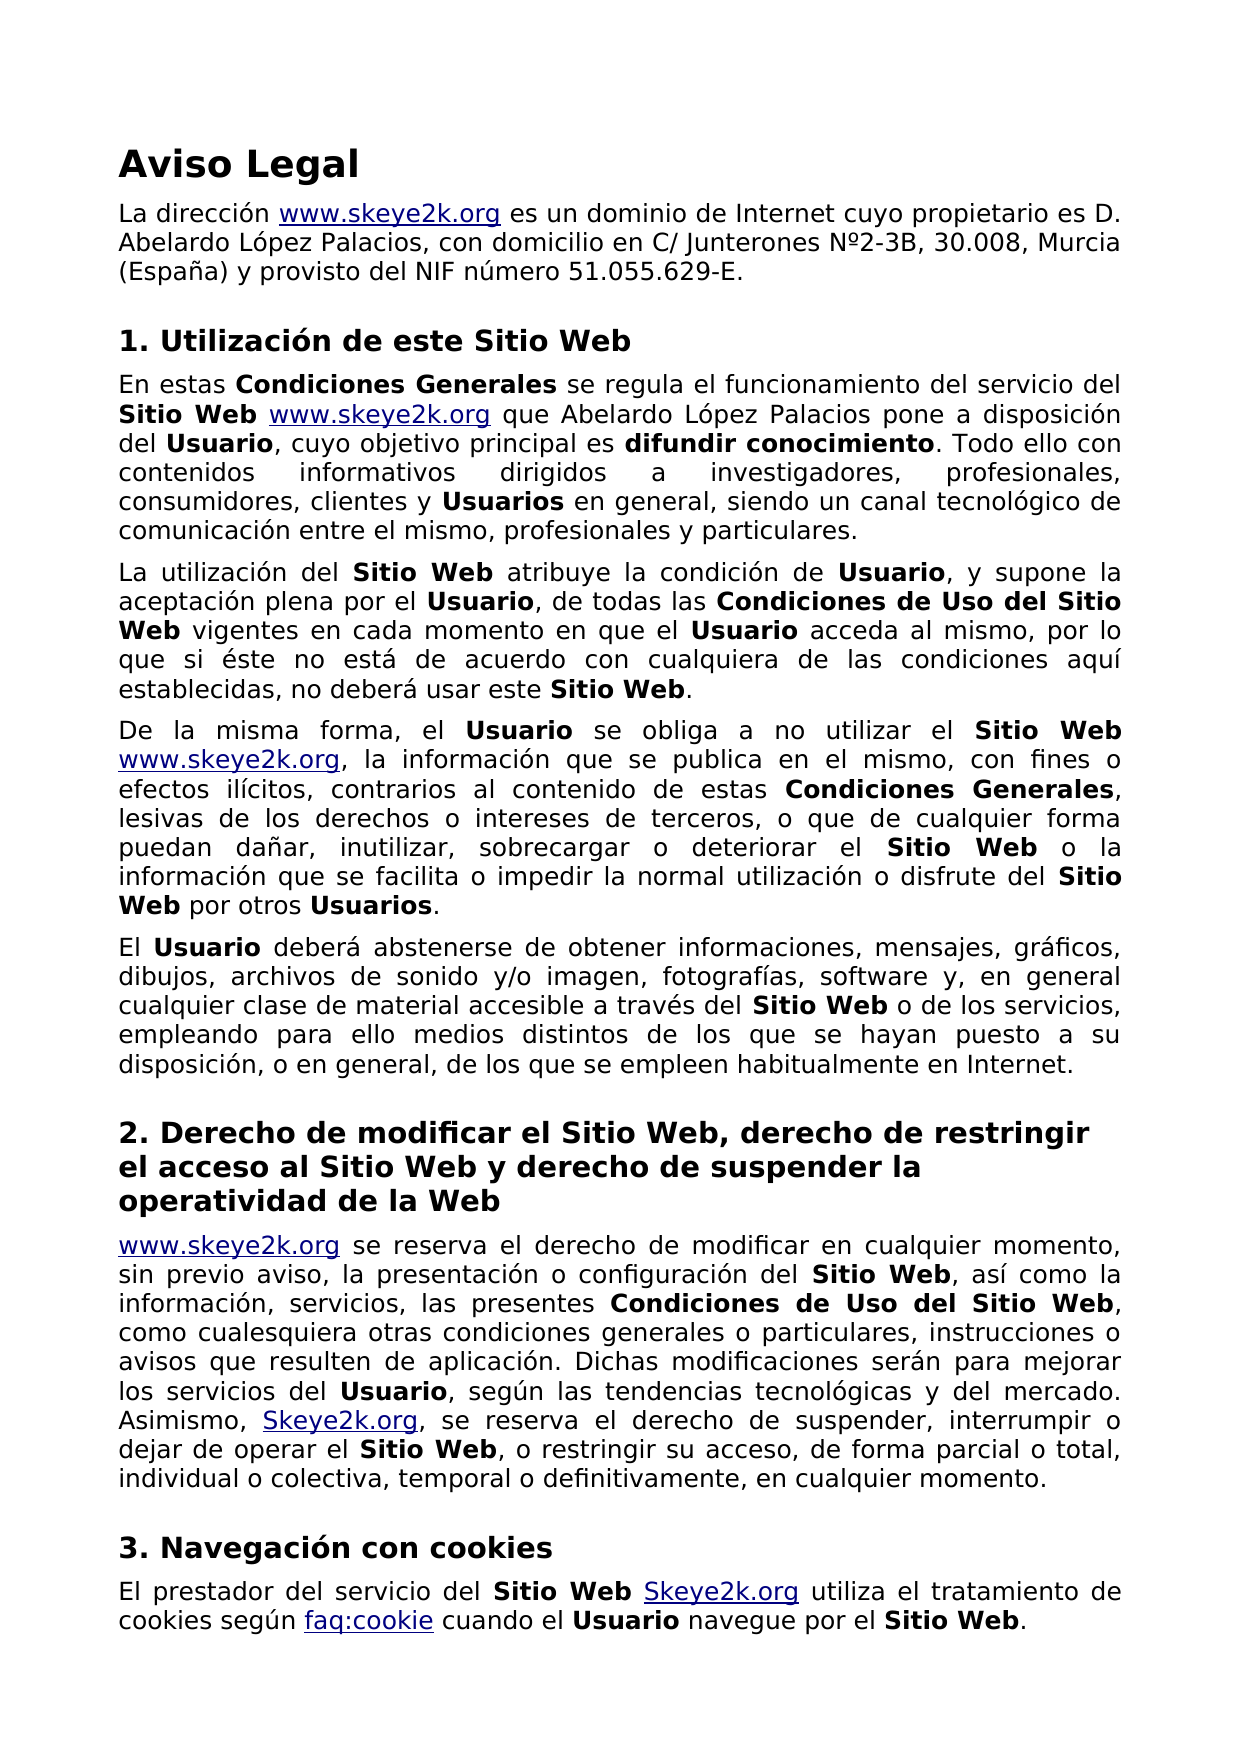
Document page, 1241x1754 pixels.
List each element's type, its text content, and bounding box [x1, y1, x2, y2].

text De la misma forma, el Usuario se obliga a no utilizar el Sitio Web www.skeye2k.org, la información que se publica en el mismo, con fines o efectos ilícitos, contrarios al contenido de estas Condiciones Generales, lesivas de los derechos o intereses de terceros, o que de cualquier forma puedan dañar, inutilizar, sobrecargar o deteriorar el Sitio Web o la información que se facilita o impedir la normal utilización o disfrute del Sitio Web por otros Usuarios. [118, 717, 1122, 921]
text El Usuario deberá abstenerse de obtener informaciones, mensajes, gráficos, dibujos, archivos de sonido y/o imagen, fotografías, software y, en general cualquier clase de material accesible a través del Sitio Web o de los servicios, empleando para ello medios distintos de los que se hayan puesto a su disposición, o en general, de los que se empleen habitualmente en Internet. [118, 933, 1122, 1079]
text En estas Condiciones Generales se regula el funcionamiento del servicio del Sitio Web www.skeye2k.org que Abelardo López Palacios pone a disposición del Usuario, cuyo objetivo principal es difundir conocimiento. Todo ello con contenidos informativos dirigidos a investigadores, profesionales, consumidores, clientes y Usuarios en general, siendo un canal tecnológico de comunicación entre el mismo, profesionales y particulares. [118, 371, 1122, 546]
subtitle Aviso Legal [118, 143, 1122, 187]
subtitle 1. Utilización de este Sitio Web [118, 324, 1122, 358]
subtitle 2. Derecho de modificar el Sitio Web, derecho de restringir el acceso al Sitio Web y derecho de suspender la operatividad de la Web [118, 1117, 1122, 1218]
text www.skeye2k.org se reserva el derecho de modificar en cualquier momento, sin previo aviso, la presentación o configuración del Sitio Web, así como la información, servicios, las presentes Condiciones de Uso del Sitio Web, como cualesquiera otras condiciones generales o particulares, instrucciones o avisos que resulten de aplicación. Dichas modificaciones serán para mejorar los servicios del Usuario, según las tendencias tecnológicas y del mercado. Asimismo, Skeye2k.org, se reserva el derecho de suspender, interrumpir o dejar de operar el Sitio Web, o restringir su acceso, de forma parcial o total, individual o colectiva, temporal o definitivamente, en cualquier momento. [118, 1231, 1122, 1493]
text La utilización del Sitio Web atribuye la condición de Usuario, y supone la aceptación plena por el Usuario, de todas las Condiciones de Uso del Sitio Web vigentes en cada momento en que el Usuario acceda al mismo, por lo que si éste no está de acuerdo con cualquiera de las condiciones aquí establecidas, no deberá usar este Sitio Web. [118, 558, 1122, 704]
text La dirección www.skeye2k.org es un dominio de Internet cuyo propietario es D. Abelardo López Palacios, con domicilio en C/ Junterones Nº2-3B, 30.008, Murcia (España) y provisto del NIF número 51.055.629-E. [118, 199, 1122, 287]
text El prestador del servicio del Sitio Web Skeye2k.org utiliza el tratamiento de cookies según faq:cookie cuando el Usuario navegue por el Sitio Web. [118, 1577, 1122, 1636]
subtitle 3. Navegación con cookies [118, 1531, 1122, 1565]
